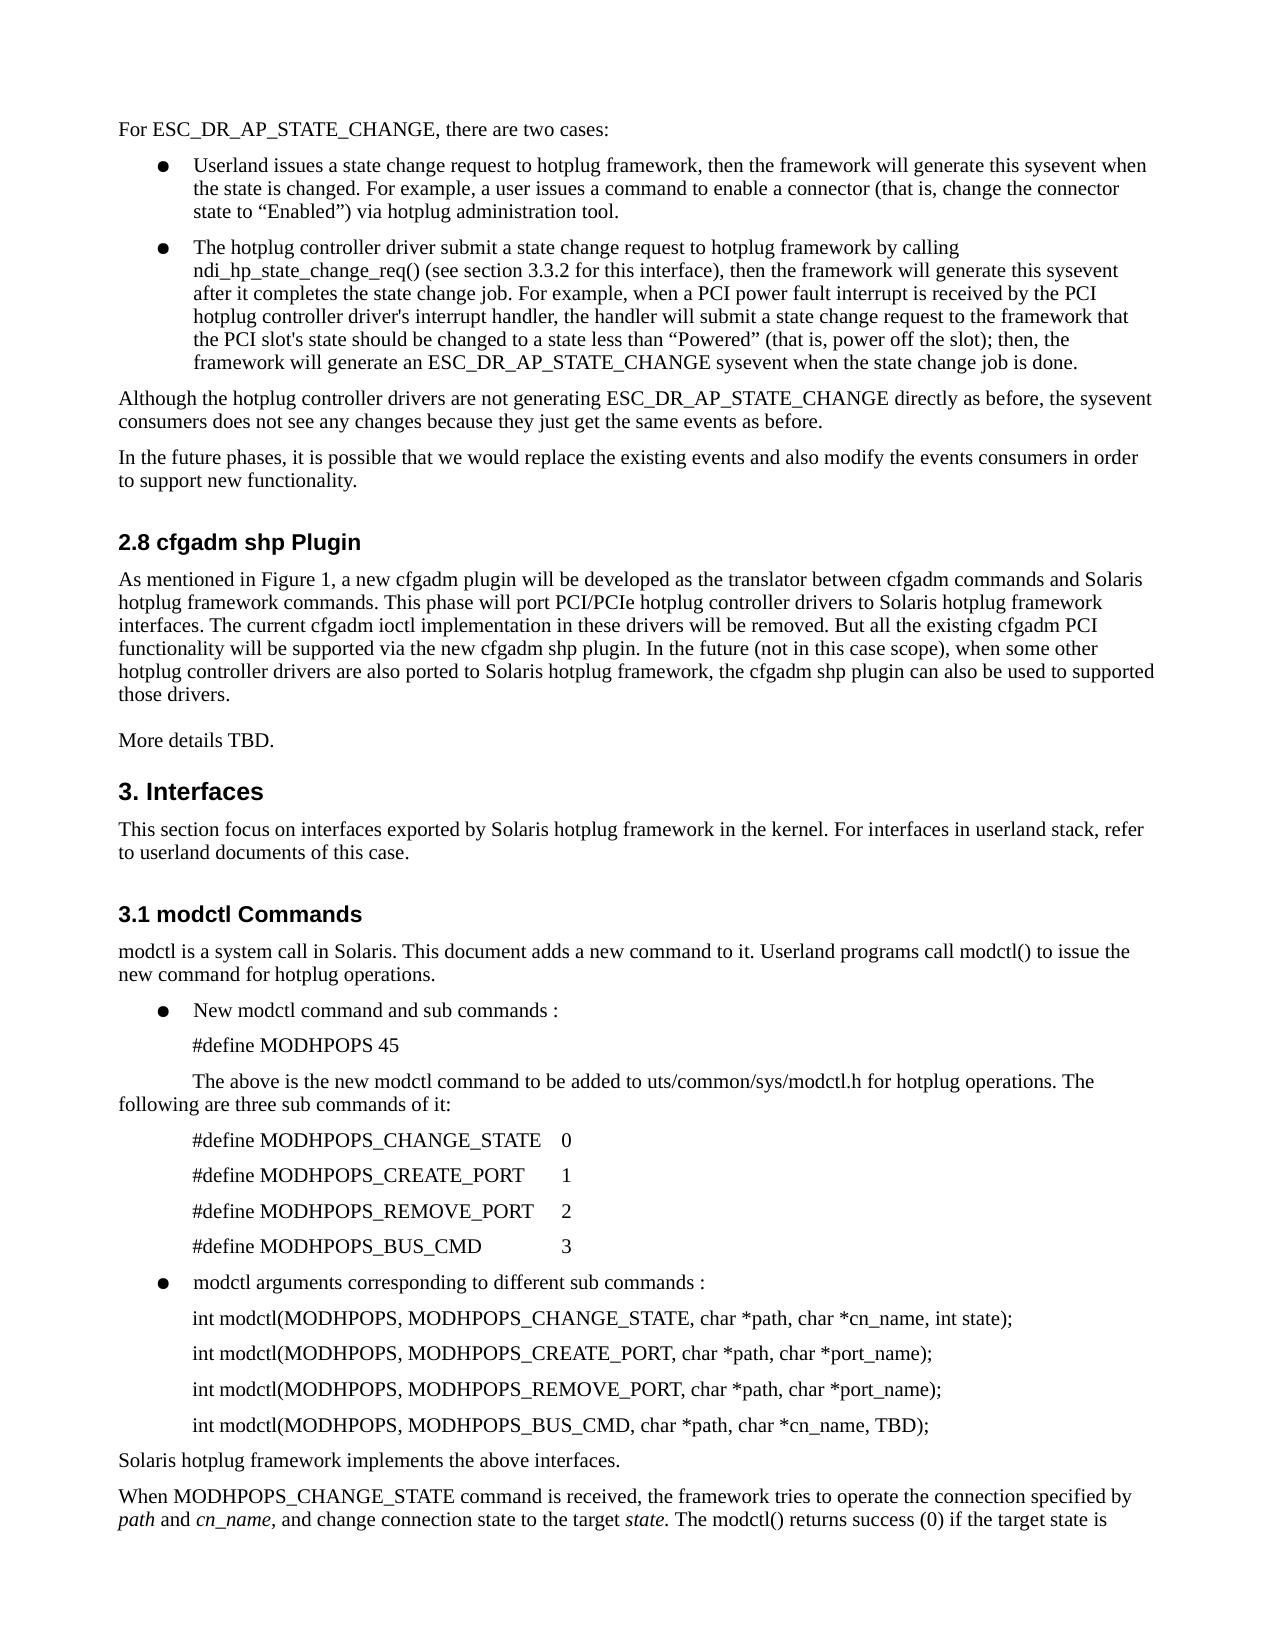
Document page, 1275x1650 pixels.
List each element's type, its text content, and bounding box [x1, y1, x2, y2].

list The hotplug controller driver submit a state change request to hotplug framework by calling ndi_hp_state_change_req() (see section 3.3.2 for this interface), then the framework will generate this sysevent after it completes the state change job. For example, when a PCI power fault interrupt is received by the PCI hotplug controller driver's interrupt handler, the handler will submit a state change request to the framework that the PCI slot's state should be changed to a state less than “Powered” (that is, power off the slot); then, the framework will generate an ESC_DR_AP_STATE_CHANGE sysevent when the state change job is done. [156, 236, 1157, 374]
text When MODHPOPS_CHANGE_STATE command is received, the framework tries to operate the connection specified by path and cn_name, and change connection state to the target state. The modctl() returns success (0) if the target state is [118, 1485, 1157, 1531]
list Userland issues a state change request to hotplug framework, then the framework will generate this sysevent when the state is changed. For example, a user issues a command to enable a connector (that is, change the connector state to “Enabled”) via hotplug administration tool. [156, 154, 1157, 223]
list New modctl command and sub commands : [156, 998, 1157, 1022]
text modctl is a system call in Solaris. This document adds a new command to it. Userland programs call modctl() to issue the new command for hotplug operations. [118, 940, 1157, 986]
text #define MODHPOPS 45 [118, 1034, 1157, 1057]
subtitle 3.1 modctl Commands [118, 902, 1157, 927]
text The above is the new modctl command to be added to uts/common/sys/modctl.h for hotplug operations. The following are three sub commands of it: [118, 1070, 1157, 1116]
list modctl arguments corresponding to different sub commands : [156, 1271, 1157, 1294]
text For ESC_DR_AP_STATE_CHANGE, there are two cases: [118, 118, 1157, 141]
text #define MODHPOPS_REMOVE_PORT 2 [118, 1200, 1157, 1223]
text In the future phases, it is possible that we would replace the existing events and also modify the events consumers in order to support new functionality. [118, 446, 1157, 492]
text #define MODHPOPS_CHANGE_STATE 0 [118, 1128, 1157, 1152]
subtitle 2.8 cfgadm shp Plugin [118, 529, 1157, 555]
text int modctl(MODHPOPS, MODHPOPS_CREATE_PORT, char *path, char *port_name); [118, 1342, 1157, 1365]
text int modctl(MODHPOPS, MODHPOPS_BUS_CMD, char *path, char *cn_name, TBD); [118, 1413, 1157, 1437]
text int modctl(MODHPOPS, MODHPOPS_REMOVE_PORT, char *path, char *port_name); [118, 1378, 1157, 1401]
text Solaris hotplug framework implements the above interfaces. [118, 1449, 1157, 1472]
text This section focus on interfaces exported by Solaris hotplug framework in the kernel. For interfaces in userland stack, refer to userland documents of this case. [118, 818, 1157, 864]
subtitle 3. Interfaces [118, 777, 1157, 805]
text #define MODHPOPS_CREATE_PORT 1 [118, 1164, 1157, 1187]
text int modctl(MODHPOPS, MODHPOPS_CHANGE_STATE, char *path, char *cn_name, int state); [118, 1307, 1157, 1330]
text As mentioned in Figure 1, a new cfgadm plugin will be developed as the translator between cfgadm commands and Solaris hotplug framework commands. This phase will port PCI/PCIe hotplug controller drivers to Solaris hotplug framework interfaces. The current cfgadm ioctl implementation in these drivers will be removed. But all the existing cfgadm PCI functionality will be supported via the new cfgadm shp plugin. In the future (not in this case scope), when some other hotplug controller drivers are also ported to Solaris hotplug framework, the cfgadm shp plugin can also be used to supported those drivers. [118, 567, 1157, 706]
text #define MODHPOPS_BUS_CMD 3 [118, 1235, 1157, 1258]
text More details TBD. [118, 729, 1157, 752]
text Although the hotplug controller drivers are not generating ESC_DR_AP_STATE_CHANGE directly as before, the sysevent consumers does not see any changes because they just get the same events as before. [118, 387, 1157, 433]
